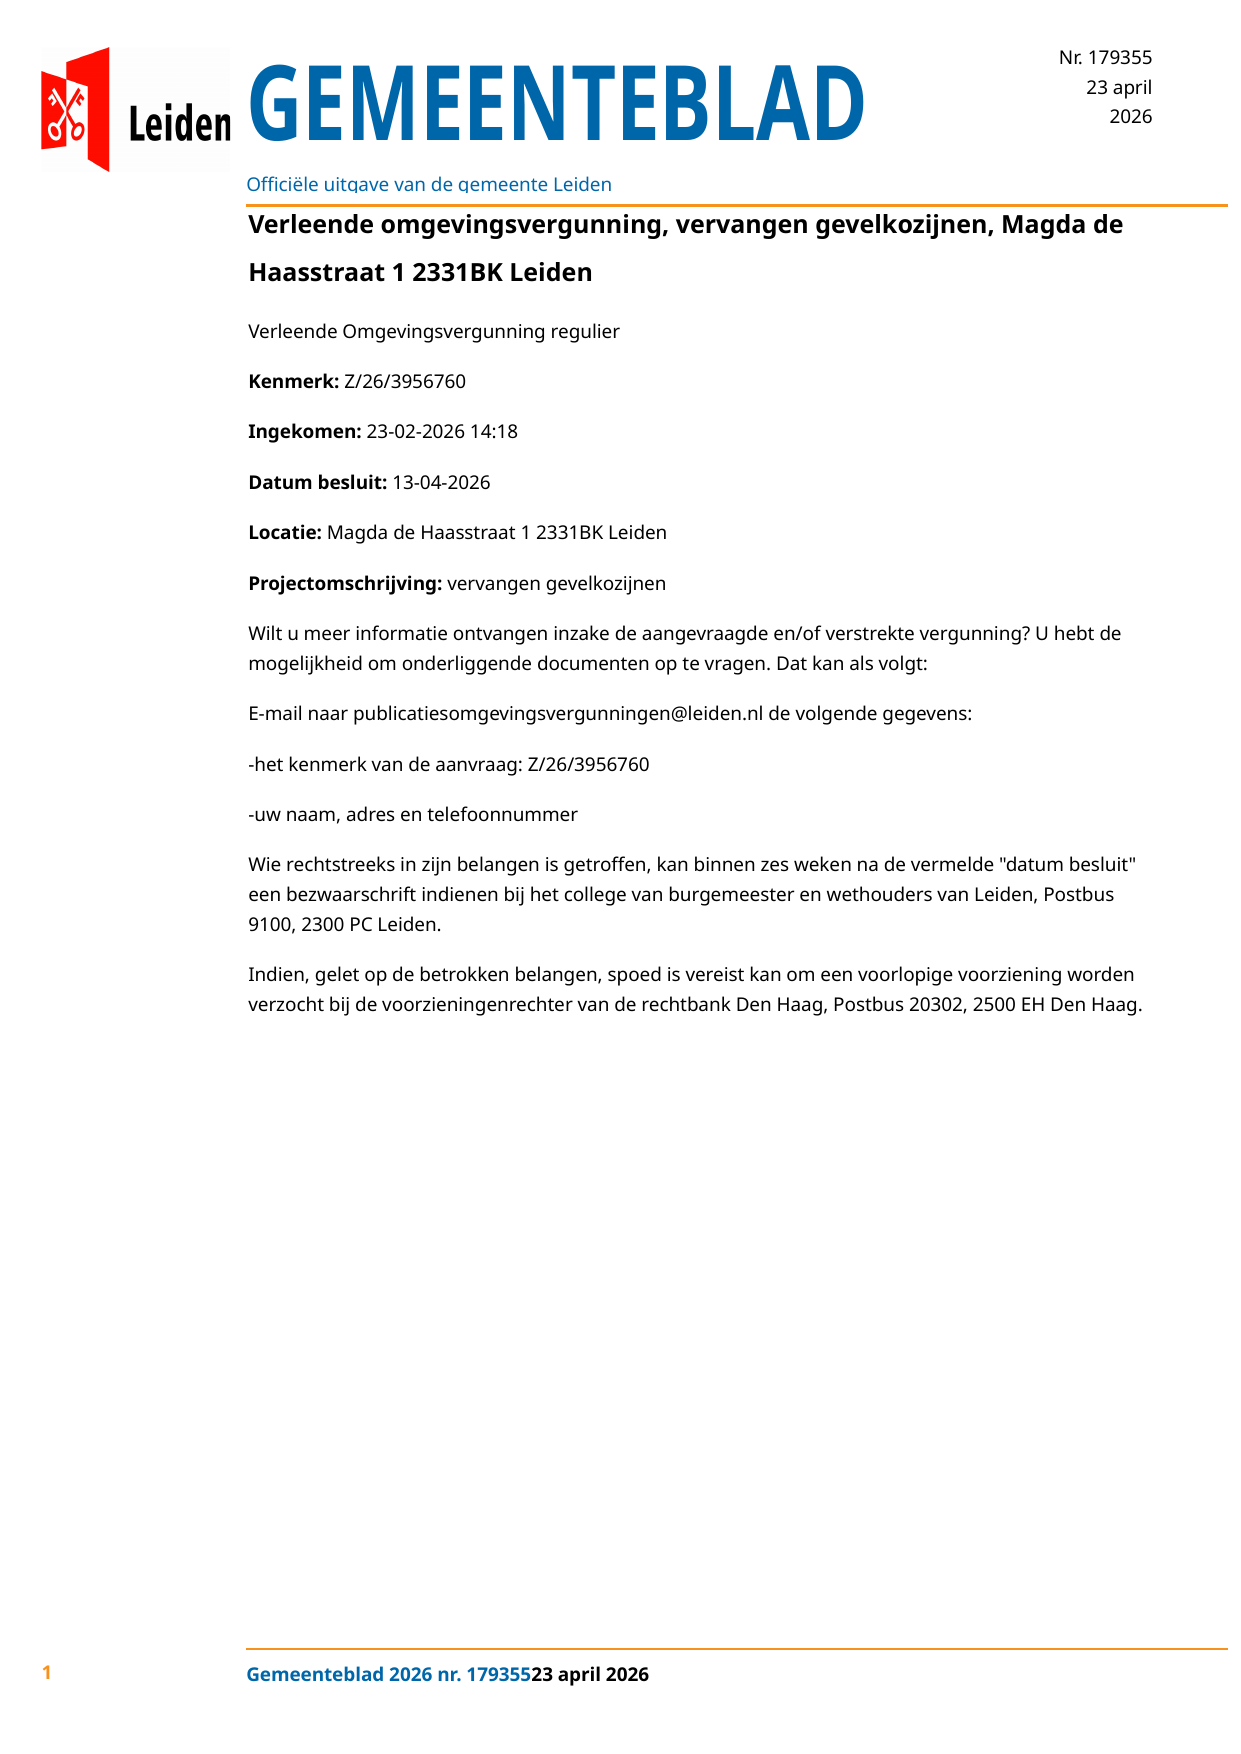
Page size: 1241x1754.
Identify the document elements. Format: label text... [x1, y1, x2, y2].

text Kenmerk: Z/26/3956760 [248, 368, 1152, 394]
text E-mail naar publicatiesomgevingsvergunningen@leiden.nl de volgende gegevens: [248, 700, 1152, 726]
text Verleende omgevingsvergunning, vervangen gevelkozijnen, Magda de Haasstraat 1 2331BK Leiden [248, 207, 1152, 288]
text Wilt u meer informatie ontvangen inzake de aangevraagde en/of verstrekte vergunning? U hebt de mogelijkheid om onderliggende documenten op te vragen. Dat kan als volgt: [248, 620, 1152, 676]
picture [41, 47, 231, 172]
text Wie rechtstreeks in zijn belangen is getroffen, kan binnen zes weken na de vermelde "datum besluit" een bezwaarschrift indienen bij het college van burgemeester en wethouders van Leiden, Postbus 9100, 2300 PC Leiden. [248, 852, 1152, 937]
text -het kenmerk van de aanvraag: Z/26/3956760 [248, 751, 1152, 777]
text Projectomschrijving: vervangen gevelkozijnen [248, 570, 1152, 596]
text Datum besluit: 13-04-2026 [248, 469, 1152, 495]
text Verleende Omgevingsvergunning regulier [248, 318, 1152, 344]
text Locatie: Magda de Haasstraat 1 2331BK Leiden [248, 519, 1152, 545]
text -uw naam, adres en telefoonnummer [248, 801, 1152, 827]
text Ingekomen: 23-02-2026 14:18 [248, 419, 1152, 444]
text Indien, gelet op de betrokken belangen, spoed is vereist kan om een voorlopige voorziening worden verzocht bij de voorzieningenrechter van de rechtbank Den Haag, Postbus 20302, 2500 EH Den Haag. [248, 961, 1152, 1017]
